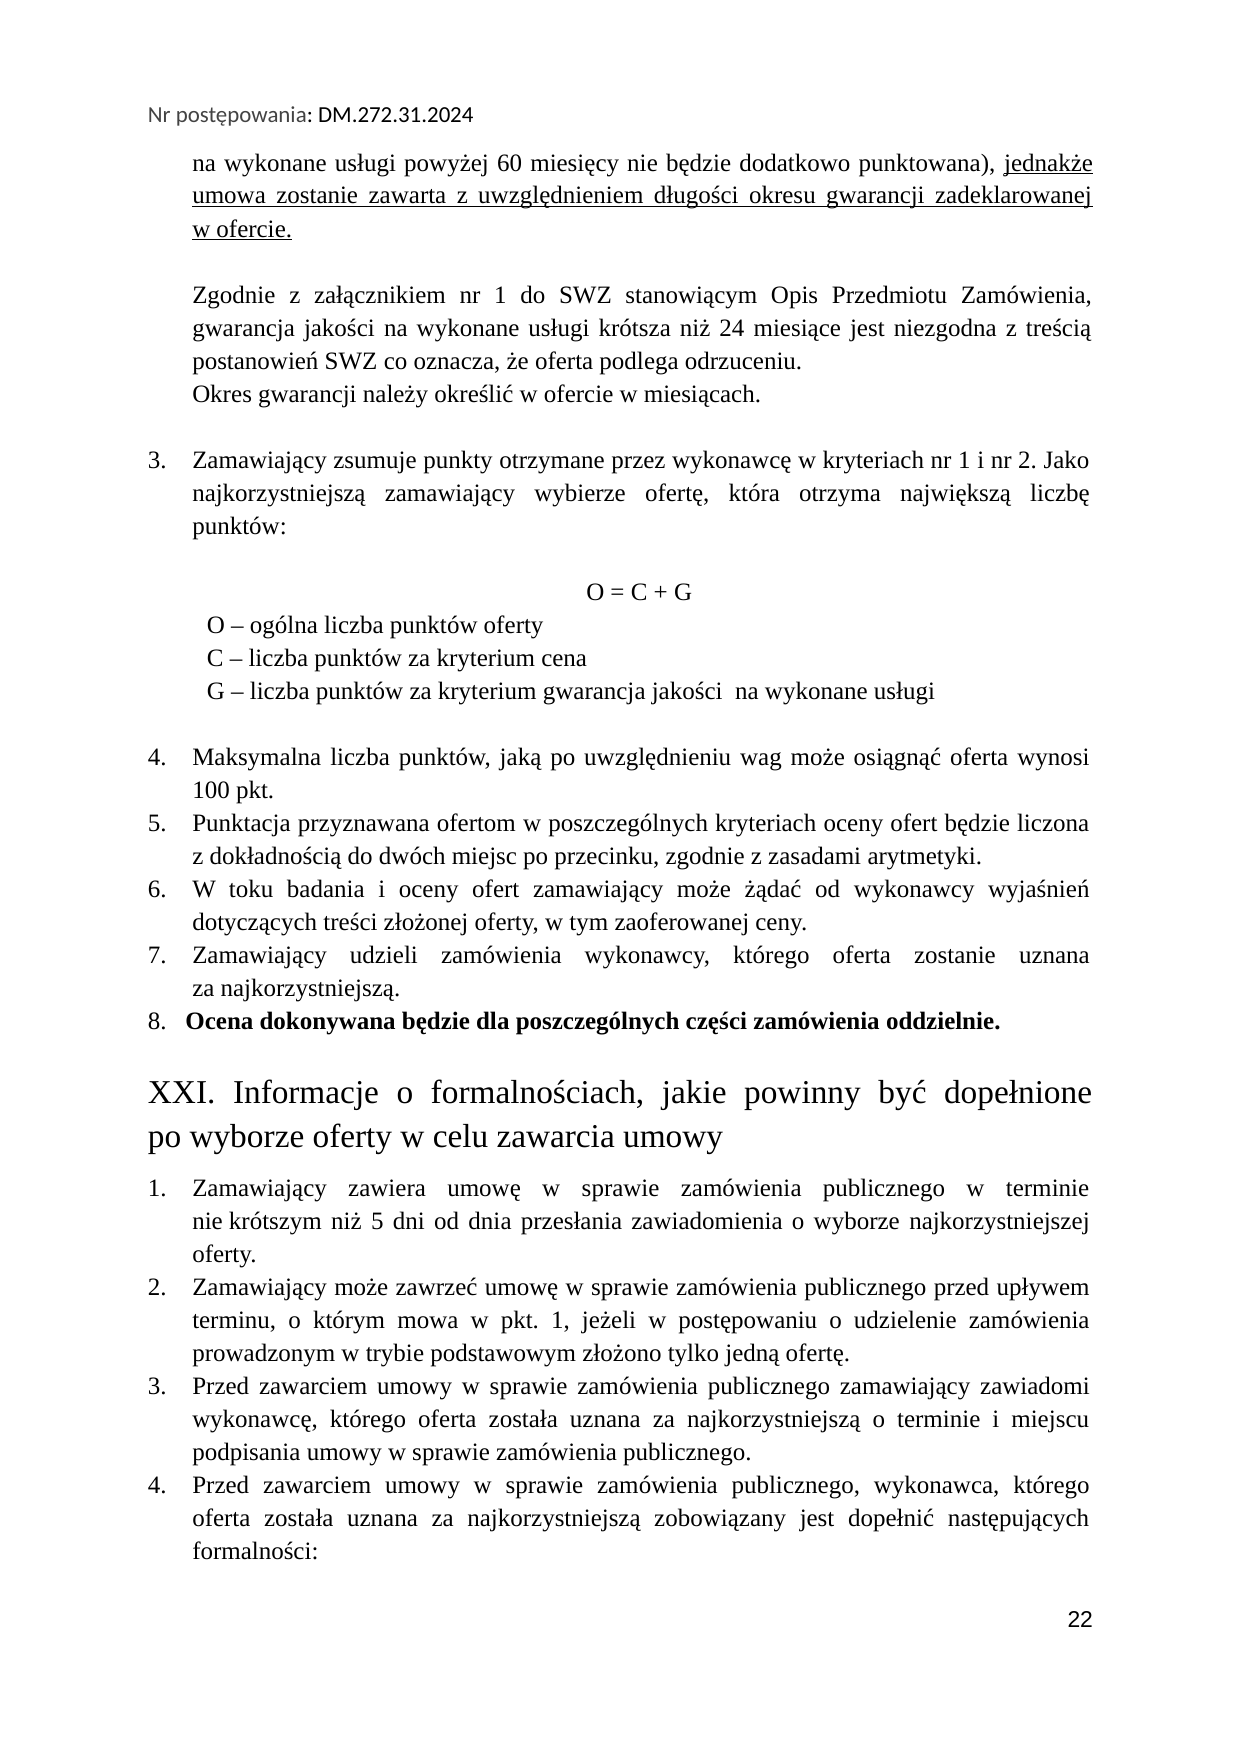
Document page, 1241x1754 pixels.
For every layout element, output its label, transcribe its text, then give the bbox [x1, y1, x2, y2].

subtitle XXI. Informacje o formalnościach, jakie powinny być dopełnione po wyborze oferty w celu zawarcia umowy [148, 1072, 1093, 1155]
list Zamawiający udzieli zamówienia wykonawcy, którego oferta zostanie uznana za najkorzystniejszą. [148, 940, 1090, 1002]
text C – liczba punktów za kryterium cena [207, 643, 1093, 672]
list Maksymalna liczba punktów, jaką po uwzględnieniu wag może osiągnąć oferta wynosi 100 pkt. [148, 742, 1090, 804]
list Zamawiający zsumuje punkty otrzymane przez wykonawcę w kryteriach nr 1 i nr 2. Jako najkorzystniejszą zamawiający wybierze ofertę, która otrzyma największą liczbę punktów: [148, 445, 1090, 539]
list Zamawiający zawiera umowę w sprawie zamówienia publicznego w terminie nie krótszym niż 5 dni od dnia przesłania zawiadomienia o wyborze najkorzystniejszej oferty. [148, 1173, 1090, 1268]
list Punktacja przyznawana ofertom w poszczególnych kryteriach oceny ofert będzie liczona z dokładnością do dwóch miejsc po przecinku, zgodnie z zasadami arytmetyki. [148, 808, 1090, 870]
text G – liczba punktów za kryterium gwarancja jakości na wykonane usługi [207, 676, 1093, 705]
list Przed zawarciem umowy w sprawie zamówienia publicznego, wykonawca, którego oferta została uznana za najkorzystniejszą zobowiązany jest dopełnić następujących formalności: [148, 1470, 1090, 1565]
list Zamawiający może zawrzeć umowę w sprawie zamówienia publicznego przed upływem terminu, o którym mowa w pkt. 1, jeżeli w postępowaniu o udzielenie zamówienia prowadzonym w trybie podstawowym złożono tylko jedną ofertę. [148, 1272, 1090, 1367]
text O = C + G [185, 577, 1093, 606]
list Ocena dokonywana będzie dla poszczególnych części zamówienia oddzielnie. [148, 1006, 1093, 1035]
list Zgodnie z załącznikiem nr 1 do SWZ stanowiącym Opis Przedmiotu Zamówienia, gwarancja jakości na wykonane usługi krótsza niż 24 miesiące jest niezgodna z treścią postanowień SWZ co oznacza, że oferta podlega odrzuceniu. [192, 280, 1093, 374]
list Przed zawarciem umowy w sprawie zamówienia publicznego zamawiający zawiadomi wykonawcę, którego oferta została uznana za najkorzystniejszą o terminie i miejscu podpisania umowy w sprawie zamówienia publicznego. [148, 1371, 1090, 1466]
list Okres gwarancji należy określić w ofercie w miesiącach. [192, 379, 1093, 407]
list w ofercie. [192, 207, 1093, 242]
text O – ogólna liczba punktów oferty [207, 610, 1093, 639]
list na wykonane usługi powyżej 60 miesięcy nie będzie dodatkowo punktowana), jednakże umowa zostanie zawarta z uwzględnieniem długości okresu gwarancji zadeklarowanej [192, 148, 1093, 206]
list W toku badania i oceny ofert zamawiający może żądać od wykonawcy wyjaśnień dotyczących treści złożonej oferty, w tym zaoferowanej ceny. [148, 874, 1090, 936]
